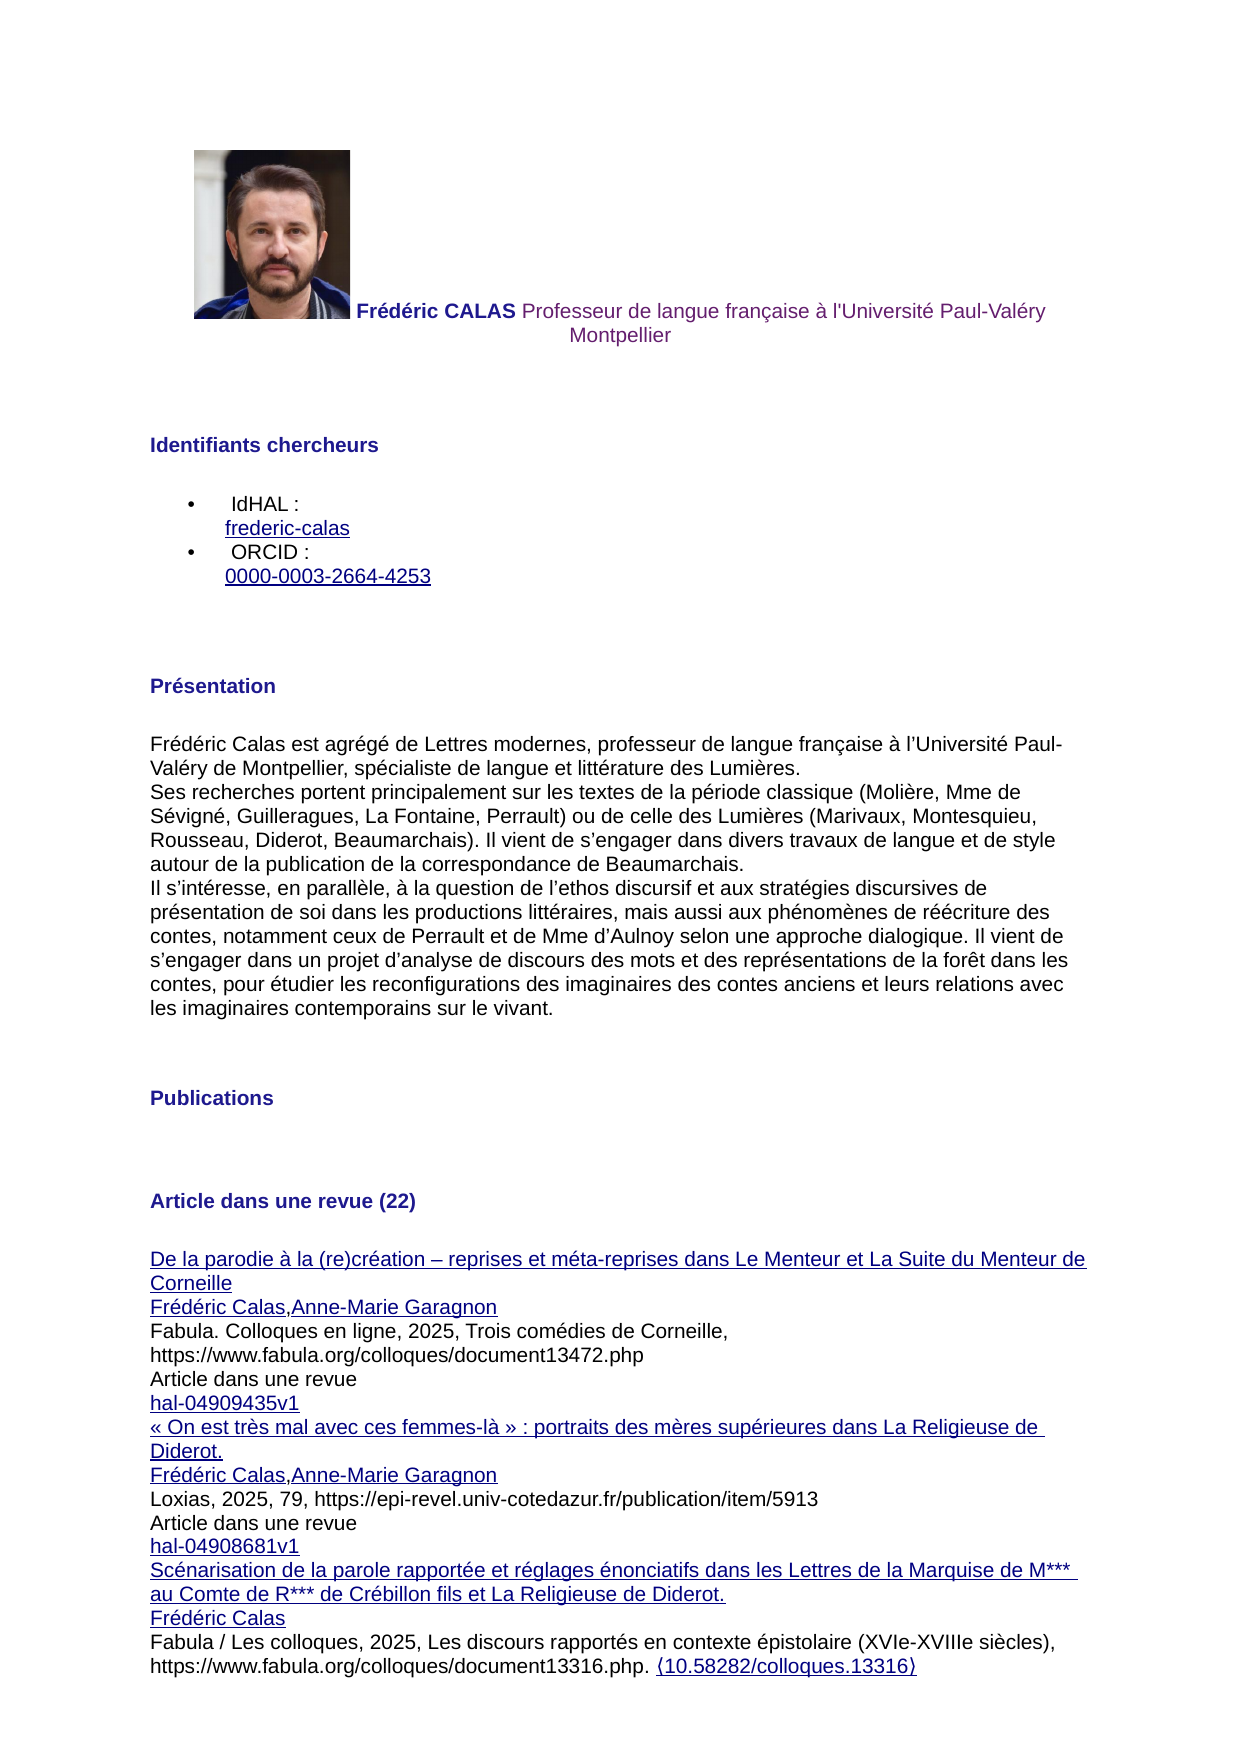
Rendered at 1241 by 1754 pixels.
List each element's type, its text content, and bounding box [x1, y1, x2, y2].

list ORCID : [187, 539, 1090, 563]
table_cell Scénarisation de la parole rapportée et réglages énonciatifs dans les Lettres de la Marquise de M*** au Comte de R*** de Crébillon fils et La Religieuse de Diderot. Frédéric Calas Fabula / Les colloques, 2025, Les discours rapportés en contexte épistolaire (XVIe-XVIIIe siècles), https://www.fabula.org/colloques/document13316.php. ⟨10.58282/colloques.13316⟩ [150, 1558, 1090, 1678]
text Ses recherches portent principalement sur les textes de la période classique (Molière, Mme de Sévigné, Guilleragues, La Fontaine, Perrault) ou de celle des Lumières (Marivaux, Montesquieu, Rousseau, Diderot, Beaumarchais). Il vient de s’engager dans divers travaux de langue et de style autour de la publication de la correspondance de Beaumarchais. [150, 780, 1090, 876]
table_header De la parodie à la (re)création – reprises et méta-reprises dans Le Menteur et La Suite du Menteur de Corneille Frédéric Calas,Anne-Marie Garagnon Fabula. Colloques en ligne, 2025, Trois comédies de Corneille, https://www.fabula.org/colloques/document13472.php Article dans une revue hal-04909435v1 [150, 1247, 1090, 1414]
subtitle Identifiants chercheurs [150, 433, 1090, 457]
subtitle Article dans une revue (22) [150, 1188, 1090, 1212]
list 0000-0003-2664-4253 [187, 563, 1090, 587]
text Frédéric Calas est agrégé de Lettres modernes, professeur de langue française à l’Université Paul-Valéry de Montpellier, spécialiste de langue et littérature des Lumières. [150, 732, 1090, 780]
list IdHAL : [187, 492, 1090, 516]
subtitle Publications [150, 1085, 1090, 1109]
list frederic-calas [187, 516, 1090, 539]
subtitle Présentation [150, 674, 1090, 698]
subtitle Frédéric CALAS Professeur de langue française à l'Université Paul-Valéry Montpellier [150, 150, 1090, 347]
picture [194, 150, 351, 319]
text Il s’intéresse, en parallèle, à la question de l’ethos discursif et aux stratégies discursives de présentation de soi dans les productions littéraires, mais aussi aux phénomènes de réécriture des contes, notamment ceux de Perrault et de Mme d’Aulnoy selon une approche dialogique. Il vient de s’engager dans un projet d’analyse de discours des mots et des représentations de la forêt dans les contes, pour étudier les reconfigurations des imaginaires des contes anciens et leurs relations avec les imaginaires contemporains sur le vivant. [150, 876, 1090, 1020]
table_cell « On est très mal avec ces femmes-là » : portraits des mères supérieures dans La Religieuse de Diderot. Frédéric Calas,Anne-Marie Garagnon Loxias, 2025, 79, https://epi-revel.univ-cotedazur.fr/publication/item/5913 Article dans une revue hal-04908681v1 [150, 1415, 1090, 1558]
